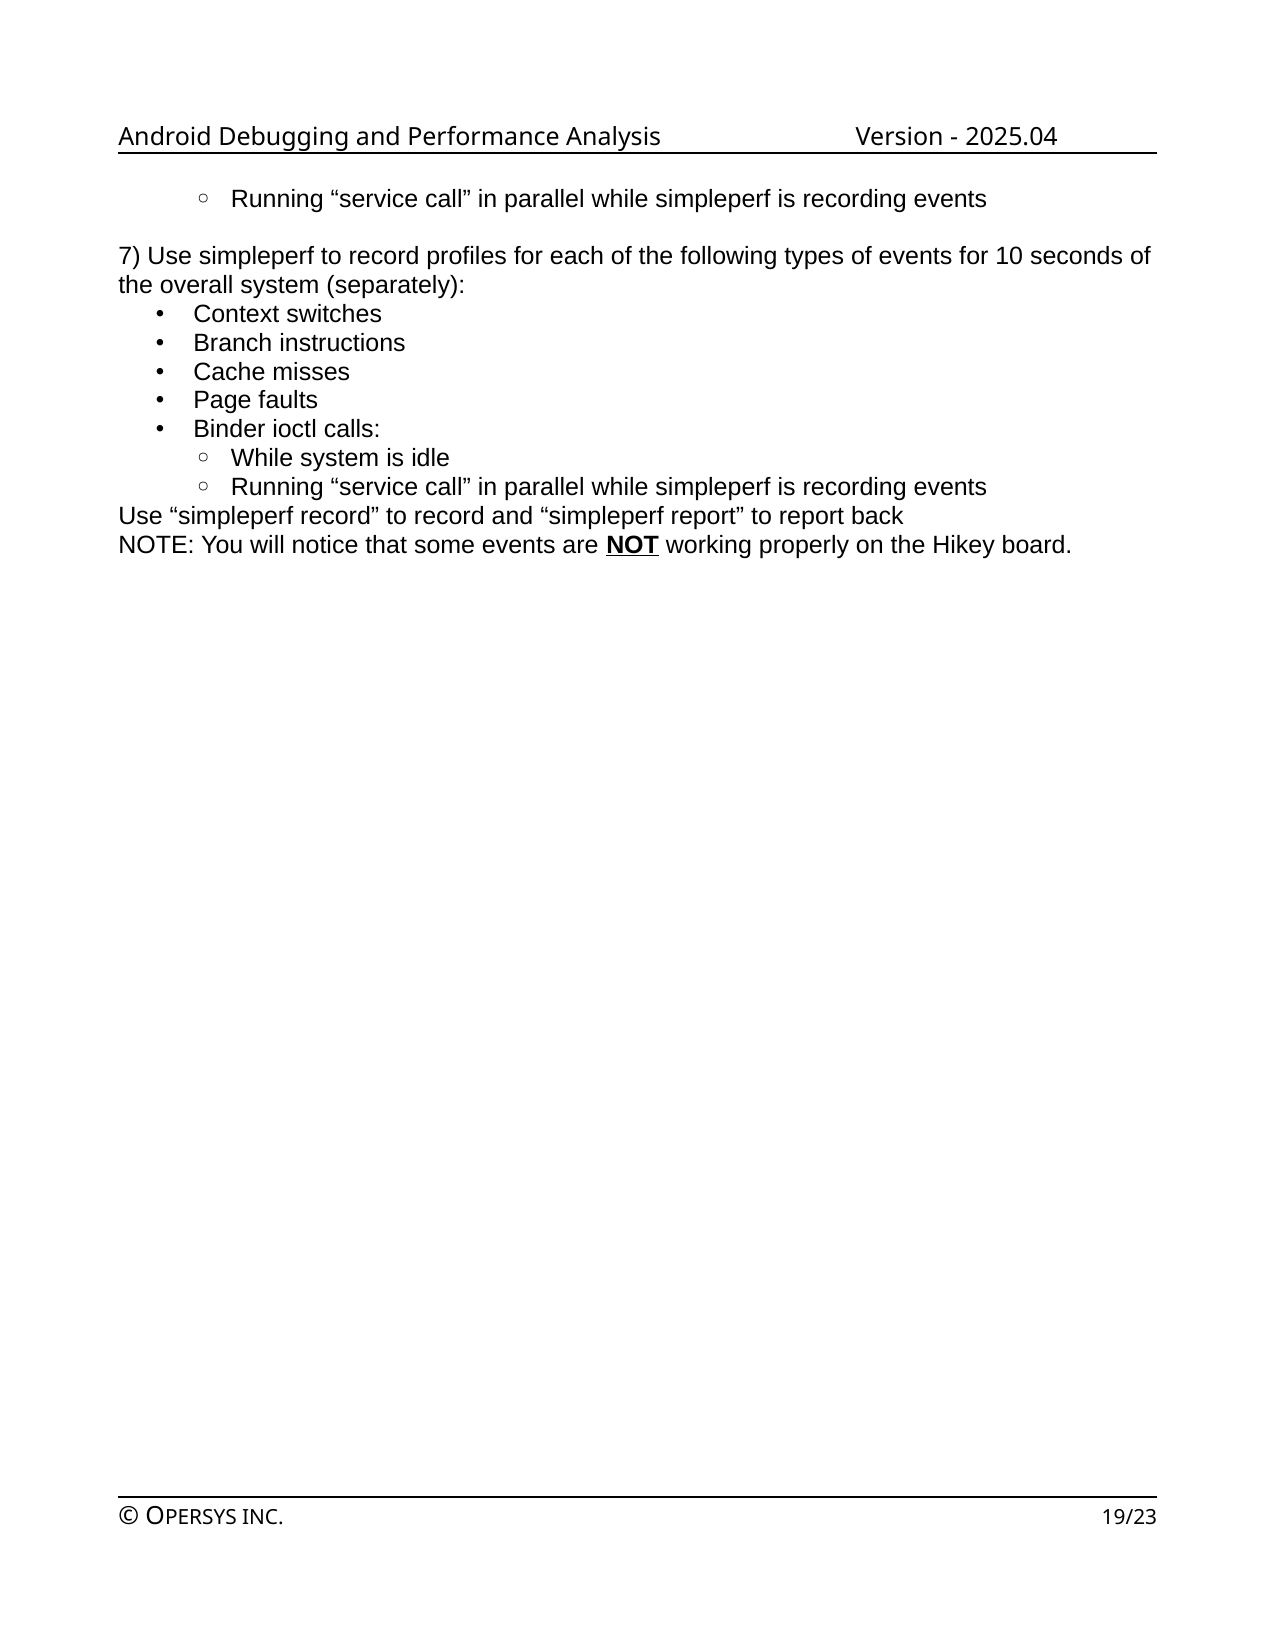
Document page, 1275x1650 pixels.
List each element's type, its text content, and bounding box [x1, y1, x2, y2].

list Binder ioctl calls: [156, 414, 1157, 443]
list Branch instructions [156, 328, 1157, 357]
list While system is idle [193, 443, 1157, 472]
text NOTE: You will notice that some events are NOT working properly on the Hikey board. [118, 529, 1157, 558]
list Running “service call” in parallel while simpleperf is recording events [193, 184, 1157, 213]
list Cache misses [156, 357, 1157, 385]
list Page faults [156, 385, 1157, 414]
text 7) Use simpleperf to record profiles for each of the following types of events for 10 seconds of the overall system (separately): [118, 241, 1157, 299]
list Context switches [156, 299, 1157, 328]
list Running “service call” in parallel while simpleperf is recording events [193, 472, 1157, 501]
text Use “simpleperf record” to record and “simpleperf report” to report back [118, 501, 1157, 529]
